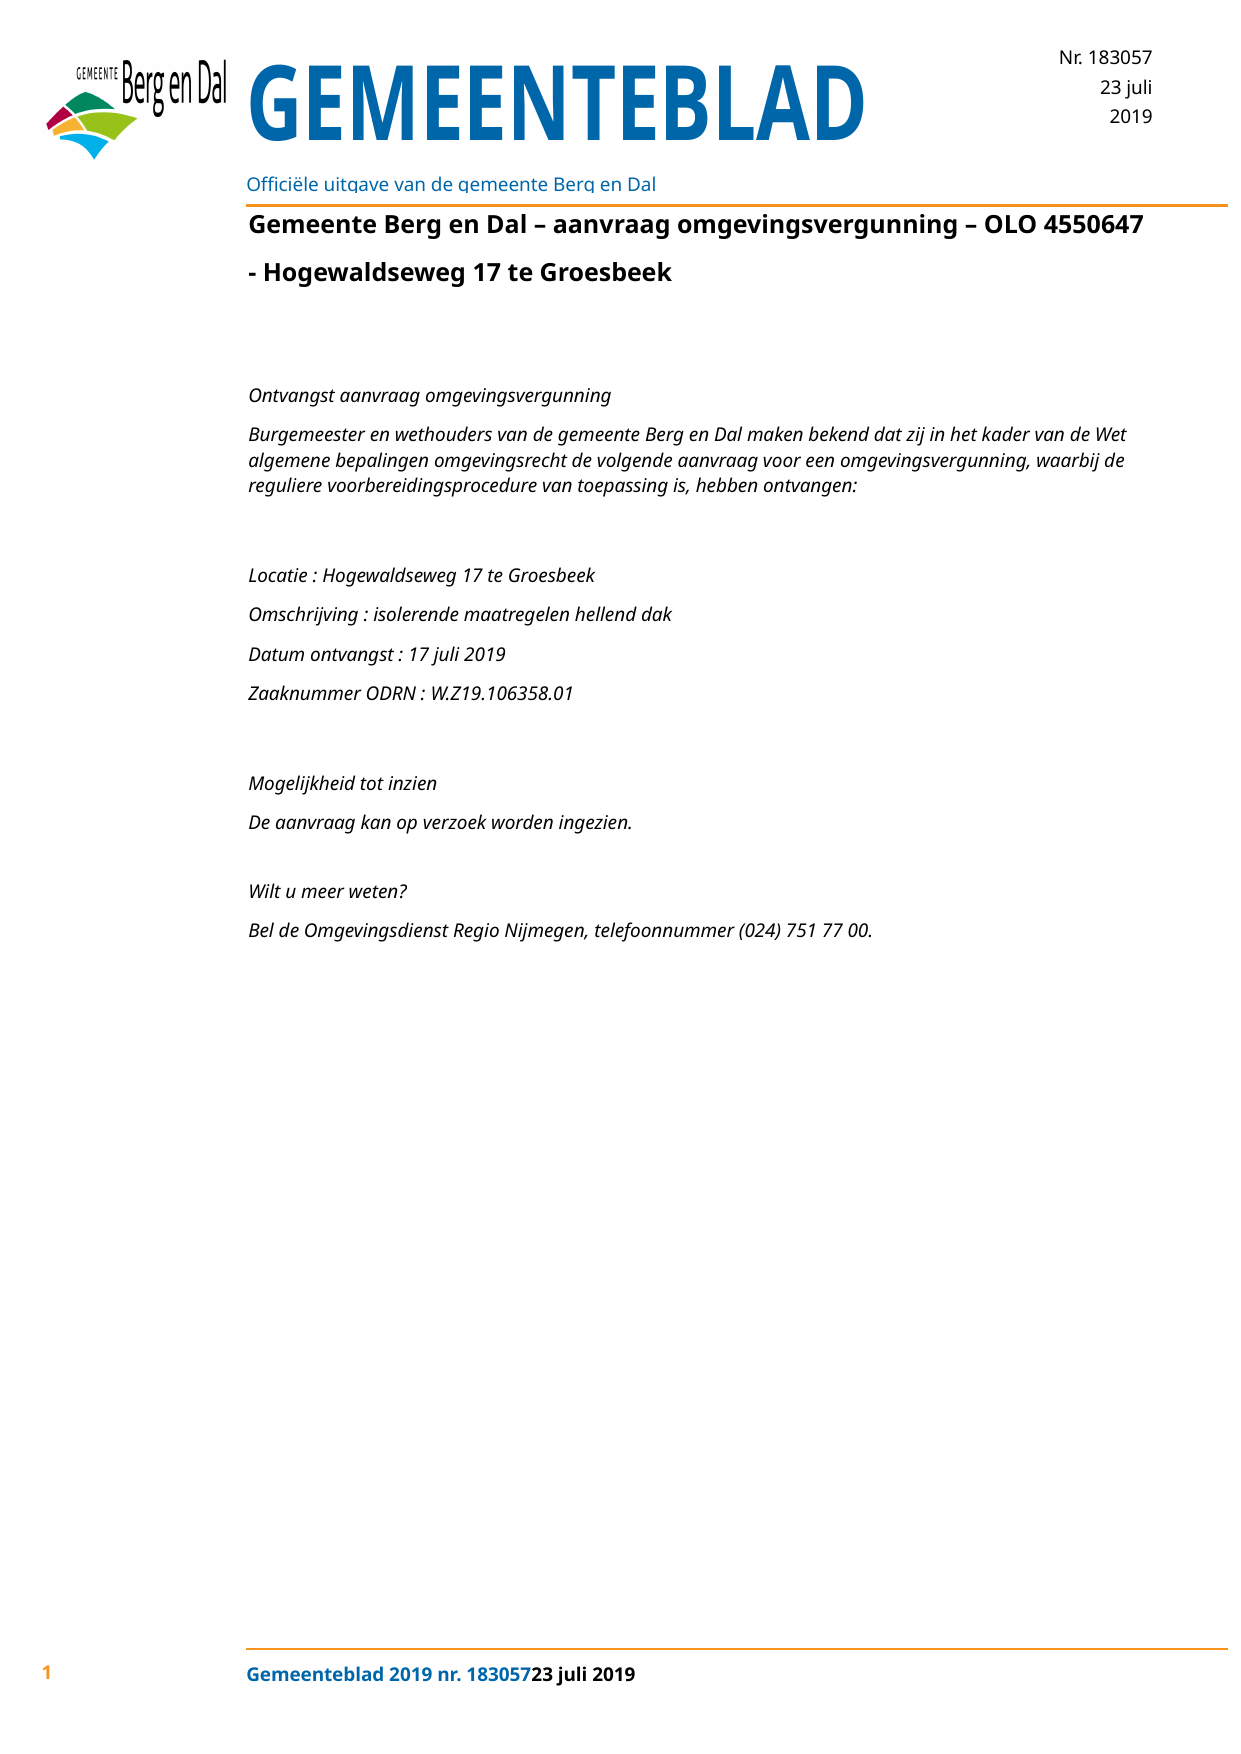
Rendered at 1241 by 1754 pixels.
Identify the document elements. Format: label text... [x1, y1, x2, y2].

text Locatie : Hogewaldseweg 17 te Groesbeek [248, 562, 1152, 588]
picture [41, 47, 231, 172]
text Zaaknummer ODRN : W.Z19.106358.01 [248, 680, 1152, 706]
text Mogelijkheid tot inzien [248, 770, 1152, 796]
text Datum ontvangst : 17 juli 2019 [248, 641, 1152, 667]
text Ontvangst aanvraag omgevingsvergunning [248, 382, 1152, 408]
text Gemeente Berg en Dal – aanvraag omgevingsvergunning – OLO 4550647 - Hogewaldseweg 17 te Groesbeek [248, 207, 1152, 288]
text Omschrijving : isolerende maatregelen hellend dak [248, 602, 1152, 627]
text De aanvraag kan op verzoek worden ingezien. [248, 809, 1152, 835]
text Burgemeester en wethouders van de gemeente Berg en Dal maken bekend dat zij in het kader van de Wet algemene bepalingen omgevingsrecht de volgende aanvraag voor een omgevingsvergunning, waarbij de reguliere voorbereidingsprocedure van toepassing is, hebben ontvangen: [248, 421, 1152, 498]
text Bel de Omgevingsdienst Regio Nijmegen, telefoonnummer (024) 751 77 00. [248, 917, 1152, 943]
text Wilt u meer weten? [248, 878, 1152, 904]
